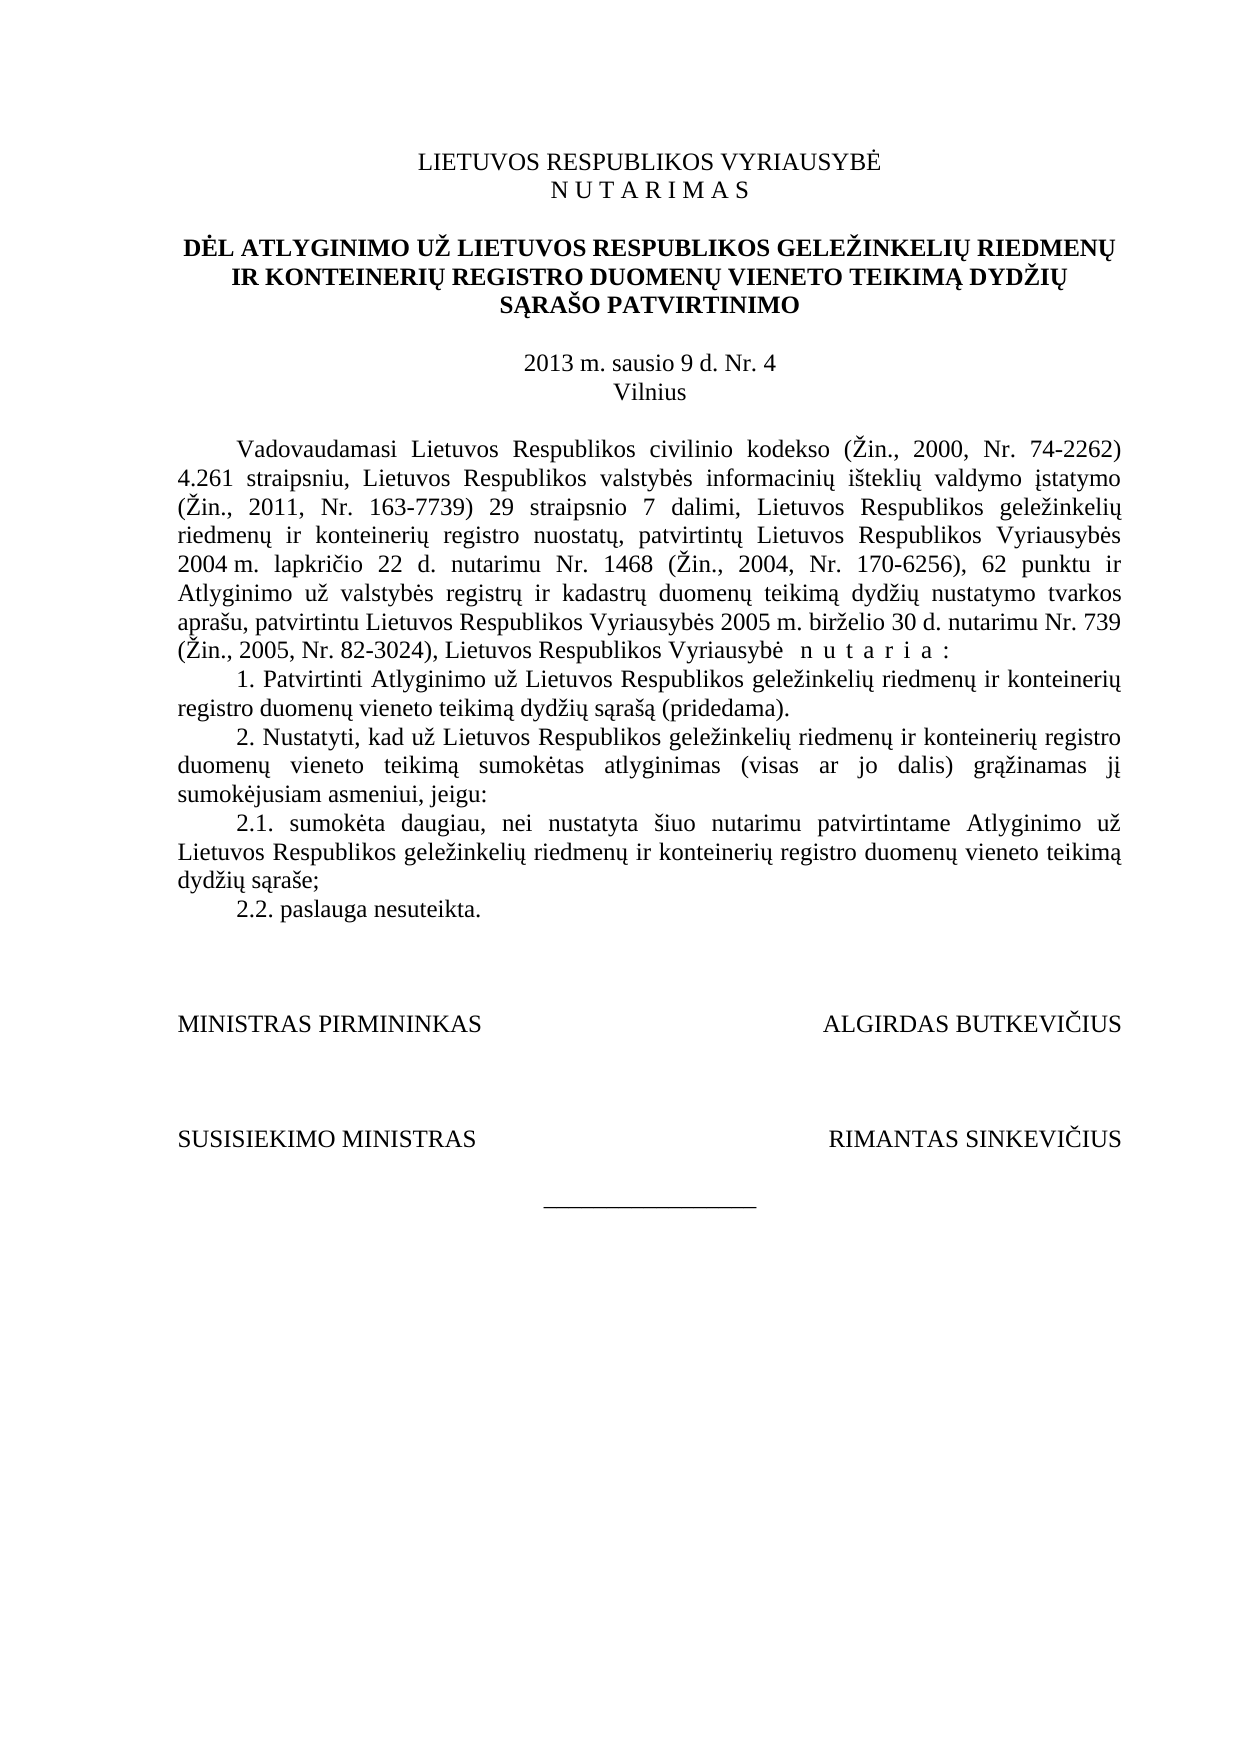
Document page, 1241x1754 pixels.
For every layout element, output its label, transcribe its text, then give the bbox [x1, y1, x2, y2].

text 1. Patvirtinti Atlyginimo už Lietuvos Respublikos geležinkelių riedmenų ir konteinerių registro duomenų vieneto teikimą dydžių sąrašą (pridedama). [177, 664, 1122, 722]
text Vadovaudamasi Lietuvos Respublikos civilinio kodekso (Žin., 2000, Nr. 74-2262) 4.261 straipsniu, Lietuvos Respublikos valstybės informacinių išteklių valdymo įstatymo (Žin., 2011, Nr. 163-7739) 29 straipsnio 7 dalimi, Lietuvos Respublikos geležinkelių riedmenų ir konteinerių registro nuostatų, patvirtintų Lietuvos Respublikos Vyriausybės 2004 m. lapkričio 22 d. nutarimu Nr. 1468 (Žin., 2004, Nr. 170-6256), 62 punktu ir Atlyginimo už valstybės registrų ir kadastrų duomenų teikimą dydžių nustatymo tvarkos aprašu, patvirtintu Lietuvos Respublikos Vyriausybės 2005 m. birželio 30 d. nutarimu Nr. 739 (Žin., 2005, Nr. 82-3024), Lietuvos Respublikos Vyriausybė nutaria: [177, 434, 1122, 664]
text 2. Nustatyti, kad už Lietuvos Respublikos geležinkelių riedmenų ir konteinerių registro duomenų vieneto teikimą sumokėtas atlyginimas (visas ar jo dalis) grąžinamas jį sumokėjusiam asmeniui, jeigu: [177, 722, 1122, 808]
text NUTARIMAS [177, 176, 1122, 204]
text 2013 m. sausio 9 d. Nr. 4 [177, 348, 1122, 377]
text MINISTRAS PIRMININKAS ALGIRDAS BUTKEVIČIUS [177, 1009, 1122, 1038]
text 2.2. paslauga nesuteikta. [177, 894, 1122, 923]
text Dėl ATLYGINIMO UŽ LIETUVOS RESPUBLIKOS GELEŽINKELIŲ RIEDMENŲ IR KONTEINERIŲ REGISTRO DUOMENŲ VIENETO TEIKIMĄ DYDŽIŲ SĄRAŠO PATVIRTINIMO [177, 233, 1122, 319]
text Lietuvos Respublikos Vyriausybė [177, 147, 1122, 176]
text Vilnius [177, 377, 1122, 406]
text _________________ [177, 1182, 1122, 1211]
text SUSISIEKIMO MINISTRAS RIMANTAS SINKEVIČIUS [177, 1124, 1122, 1153]
text 2.1. sumokėta daugiau, nei nustatyta šiuo nutarimu patvirtintame Atlyginimo už Lietuvos Respublikos geležinkelių riedmenų ir konteinerių registro duomenų vieneto teikimą dydžių sąraše; [177, 808, 1122, 894]
